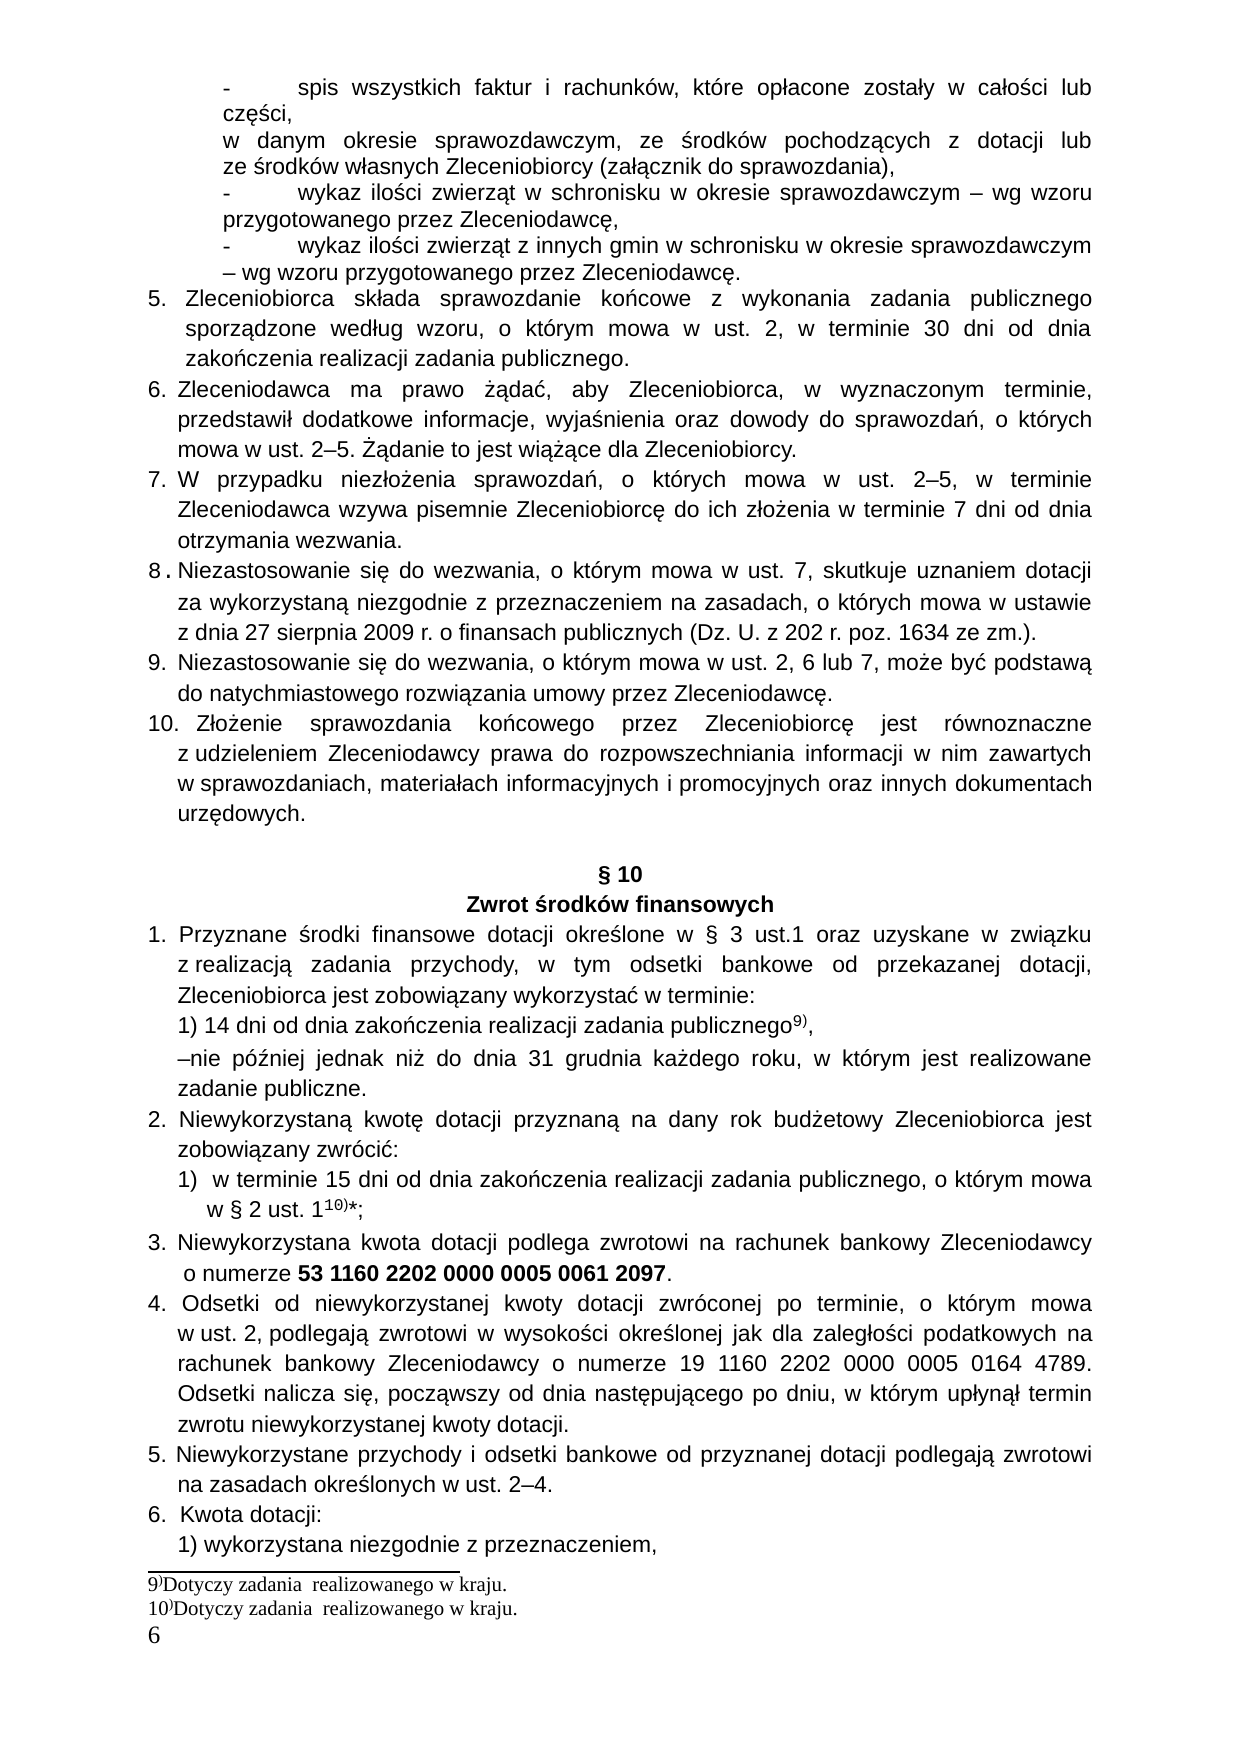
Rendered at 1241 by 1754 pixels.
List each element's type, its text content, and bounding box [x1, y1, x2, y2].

text 3. Niewykorzystana kwota dotacji podlega zwrotowi na rachunek bankowy Zleceniodawcy o numerze 53 1160 2202 0000 0005 0061 2097. [148, 1229, 1093, 1286]
text )Dotyczy zadania realizowanego w kraju. [148, 1596, 1093, 1620]
text Zwrot środków finansowych [148, 891, 1093, 917]
text 5. Niewykorzystane przychody i odsetki bankowe od przyznanej dotacji podlegają zwrotowi na zasadach określonych w ust. 2–4. [148, 1441, 1093, 1497]
text § 10 [148, 861, 1093, 887]
text 1) 14 dni od dnia zakończenia realizacji zadania publicznego), [177, 1012, 1093, 1041]
text 1) wykorzystana niezgodnie z przeznaczeniem, [177, 1531, 1093, 1558]
list Złożenie sprawozdania końcowego przez Zleceniobiorcę jest równoznaczne z udzieleniem Zleceniodawcy prawa do rozpowszechniania informacji w nim zawartych w sprawozdaniach, materiałach informacyjnych i promocyjnych oraz innych dokumentach urzędowych. [148, 710, 1093, 827]
list Niezastosowanie się do wezwania, o którym mowa w ust. 7, skutkuje uznaniem dotacji za wykorzystaną niezgodnie z przeznaczeniem na zasadach, o których mowa w ustawie z dnia 27 sierpnia 2009 r. o finansach publicznych (Dz. U. z 202 r. poz. 1634 ze zm.). [148, 557, 1093, 646]
text 6. Kwota dotacji: [148, 1501, 1093, 1528]
list wykaz ilości zwierząt w schronisku w okresie sprawozdawczym – wg wzoru przygotowanego przez Zleceniodawcę, [223, 179, 1093, 232]
list Zleceniobiorca składa sprawozdanie końcowe z wykonania zadania publicznego sporządzone według wzoru, o którym mowa w ust. 2, w terminie 30 dni od dnia zakończenia realizacji zadania publicznego. [148, 285, 1093, 372]
text 4. Odsetki od niewykorzystanej kwoty dotacji zwróconej po terminie, o którym mowa w ust. 2, podlegają zwrotowi w wysokości określonej jak dla zaległości podatkowych na rachunek bankowy Zleceniodawcy o numerze 19 1160 2202 0000 0005 0164 4789. Odsetki nalicza się, począwszy od dnia następującego po dniu, w którym upłynął termin zwrotu niewykorzystanej kwoty dotacji. [148, 1290, 1093, 1437]
list spis wszystkich faktur i rachunków, które opłacone zostały w całości lub części, w danym okresie sprawozdawczym, ze środków pochodzących z dotacji lub ze środków własnych Zleceniobiorcy (załącznik do sprawozdania), [223, 74, 1093, 179]
text 2. Niewykorzystaną kwotę dotacji przyznaną na dany rok budżetowy Zleceniobiorca jest zobowiązany zwrócić: [148, 1106, 1093, 1162]
list W przypadku niezłożenia sprawozdań, o których mowa w ust. 2–5, w terminie Zleceniodawca wzywa pisemnie Zleceniobiorcę do ich złożenia w terminie 7 dni od dnia otrzymania wezwania. [148, 466, 1093, 553]
list Niezastosowanie się do wezwania, o którym mowa w ust. 2, 6 lub 7, może być podstawą do natychmiastowego rozwiązania umowy przez Zleceniodawcę. [148, 649, 1093, 706]
text –nie później jednak niż do dnia 31 grudnia każdego roku, w którym jest realizowane zadanie publiczne. [177, 1045, 1093, 1102]
text 1. Przyznane środki finansowe dotacji określone w § 3 ust.1 oraz uzyskane w związku z realizacją zadania przychody, w tym odsetki bankowe od przekazanej dotacji, Zleceniobiorca jest zobowiązany wykorzystać w terminie: [148, 921, 1093, 1008]
text 1) w terminie 15 dni od dnia zakończenia realizacji zadania publicznego, o którym mowa w § 2 ust. 1)*; [177, 1166, 1093, 1225]
list Zleceniodawca ma prawo żądać, aby Zleceniobiorca, w wyznaczonym terminie, przedstawił dodatkowe informacje, wyjaśnienia oraz dowody do sprawozdań, o których mowa w ust. 2–5. Żądanie to jest wiążące dla Zleceniobiorcy. [148, 376, 1093, 462]
list wykaz ilości zwierząt z innych gmin w schronisku w okresie sprawozdawczym – wg wzoru przygotowanego przez Zleceniodawcę. [223, 232, 1093, 285]
text )Dotyczy zadania realizowanego w kraju. [148, 1572, 1093, 1596]
